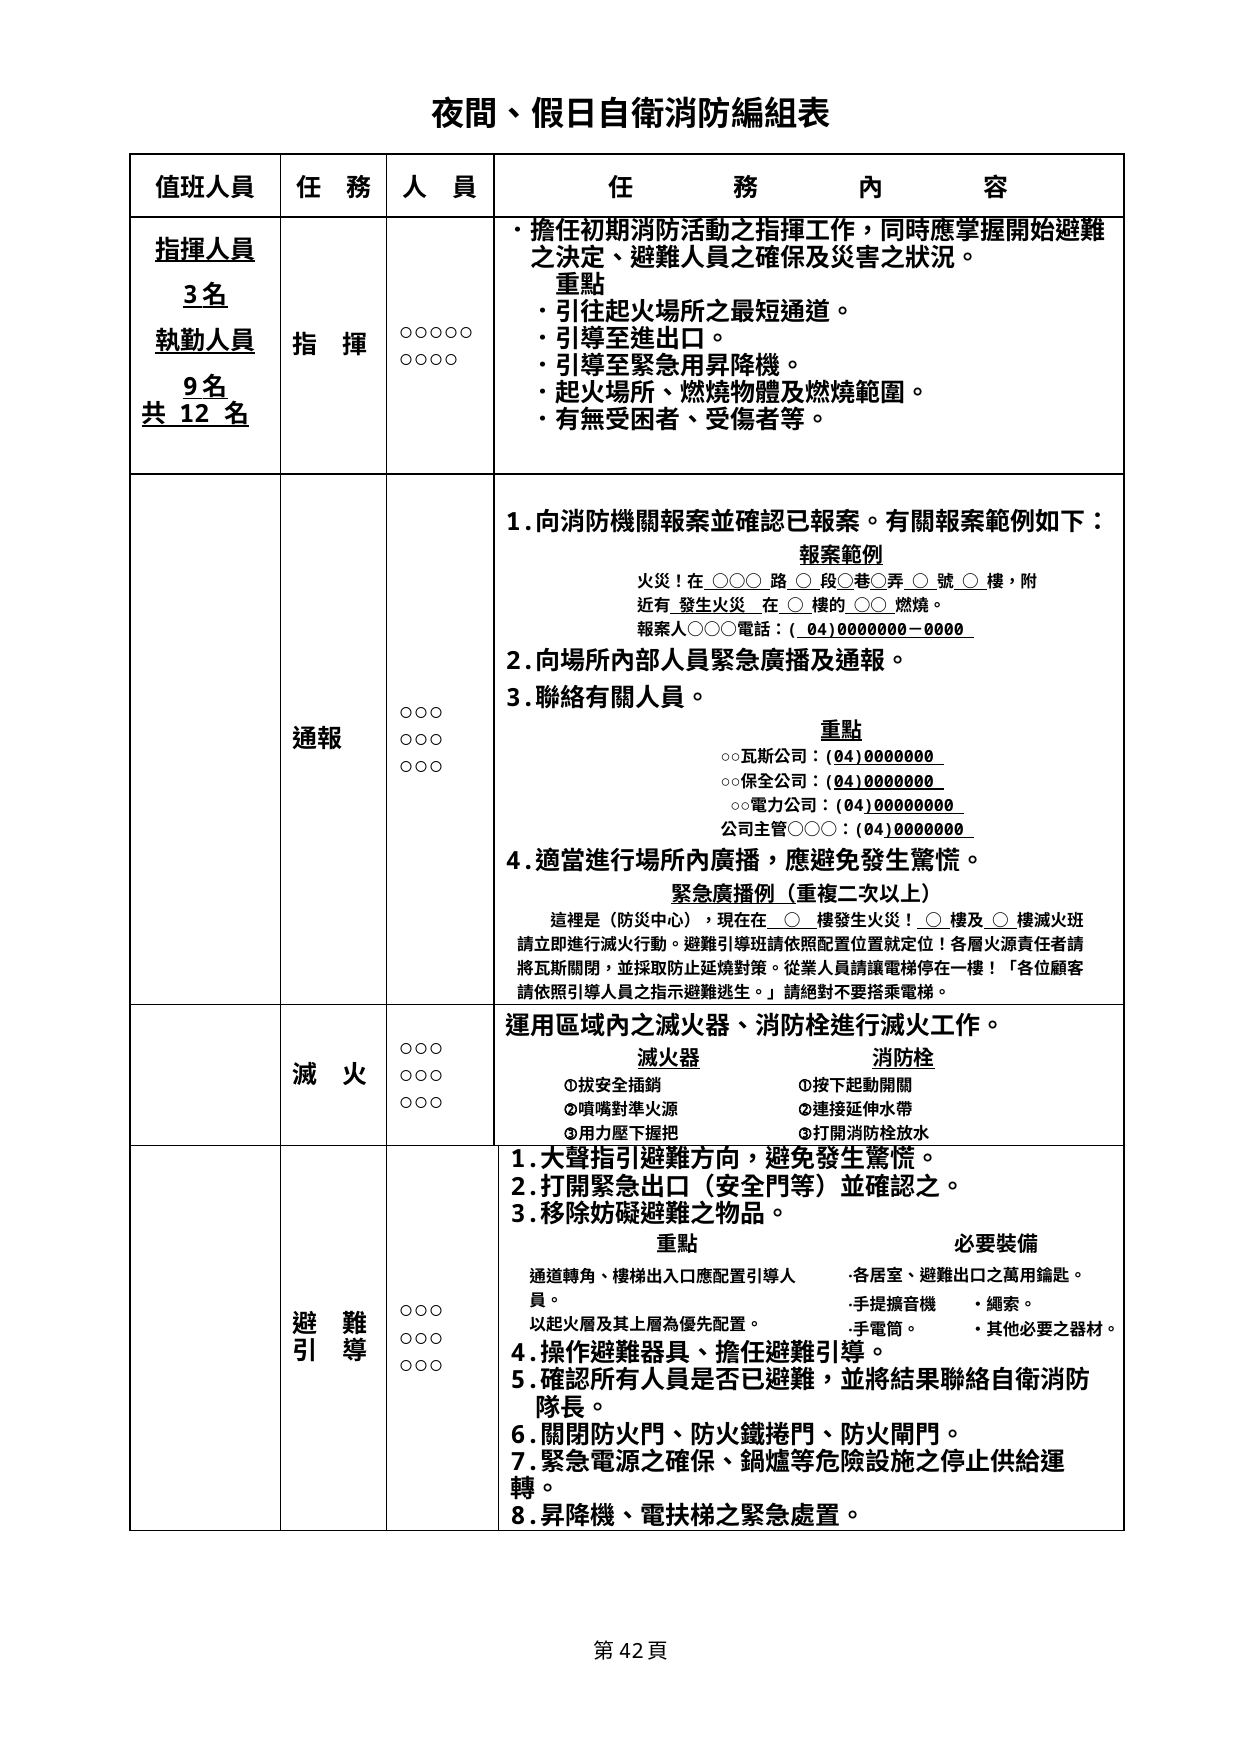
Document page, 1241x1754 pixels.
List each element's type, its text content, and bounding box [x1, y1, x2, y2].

table_header 重點 ○○瓦斯公司：(04)0000000 ○○保全公司：(04)0000000 ○○電力公司：(04)00000000 公司主管○○○：(04)0000000 [626, 713, 1057, 841]
table_header 消防栓 [786, 1042, 1021, 1072]
table_cell ○○○ ○○○ ○○○ [387, 1146, 498, 1530]
table_cell [131, 475, 280, 1004]
table_header 報案範例 火災！在 ○○○ 路 ○ 段○巷○弄 ○ 號 ○ 樓，附近有 發生火災 在 ○ 樓的 ○○ 燃燒。 報案人○○○電話：( 04)0000000－0000 [626, 538, 1057, 641]
table_cell 滅 火 [281, 1005, 386, 1144]
table_cell 拔安全插銷 噴嘴對準火源 用力壓下握把 [552, 1072, 786, 1144]
table_cell ○○○○○○○○○ [387, 218, 493, 473]
table_cell [131, 1146, 280, 1530]
table_header 緊急廣播例（重複二次以上） 這裡是（防災中心），現在在 ○ 樓發生火災！ ○ 樓及 ○ 樓滅火班請立即進行滅火行動。避難引導班請依照配置位置就定位！各層火源責任者請將瓦斯關閉，並採取防止延燒對策。從業人員請讓電梯停在一樓！「各位顧客請依照引導人員之指示避難逃生。」請絕對不要搭乘電梯。 [506, 877, 1107, 1004]
table_cell ○○○ ○○○ ○○○ [387, 1005, 493, 1144]
table_cell ‧各居室、避難出口之萬用鑰匙。 ‧手提擴音機 ‧繩索。 ‧手電筒。 ‧其他必要之器材。 [837, 1258, 1123, 1340]
table_header 人 員 [387, 155, 493, 216]
table_cell 指 揮 [281, 218, 386, 473]
table_cell 按下起動開關 連接延伸水帶 打開消防栓放水 [786, 1072, 1021, 1144]
table_cell ○○○ ○○○ ○○○ [387, 475, 493, 1004]
table_header 任 務 內 容 [495, 155, 1123, 216]
table_cell 指揮人員 3名 執勤人員 9名 共 12 名 [131, 218, 280, 473]
table_header 值班人員 [131, 155, 280, 216]
table_cell [131, 1005, 280, 1144]
table_cell 1.大聲指引避難方向，避免發生驚慌。 2.打開緊急出口（安全門等）並確認之。 3.移除妨礙避難之物品。 4.操作避難器具、擔任避難引導。 5.確認所有人員是否已避難，並將結果聯絡自衛消防隊長。 6.關閉防火門、防火鐵捲門、防火閘門。 7.緊急電源之確保、鍋爐等危險設施之停止供給運轉。 8.昇降機、電扶梯之緊急處置。 [499, 1146, 1123, 1530]
table_cell 通報 [281, 475, 386, 1004]
table_cell 運用區域內之滅火器、消防栓進行滅火工作。 [495, 1005, 1123, 1144]
table_cell 避 難 引 導 [281, 1146, 386, 1530]
table_cell 通道轉角、樓梯出入口應配置引導人員。 以起火層及其上層為優先配置。 [518, 1258, 837, 1340]
table_cell ．擔任初期消防活動之指揮工作，同時應掌握開始避難之決定、避難人員之確保及災害之狀況。 重點 ．引往起火場所之最短通道。 ．引導至進出口。 ．引導至緊急用昇降機。 ．起火場所、燃燒物體及燃燒範圍。 ．有無受困者、受傷者等。 [495, 218, 1123, 473]
text 夜間、假日自衛消防編組表 [118, 89, 1144, 134]
table_header 滅火器 [552, 1042, 786, 1072]
table_header 重點 [518, 1228, 837, 1258]
table_cell 1.向消防機關報案並確認已報案。有關報案範例如下： 2.向場所內部人員緊急廣播及通報。 3.聯絡有關人員。 4.適當進行場所內廣播，應避免發生驚慌。 [495, 475, 1123, 1004]
table_header 必要裝備 [837, 1228, 1123, 1258]
table_header 任 務 [281, 155, 386, 216]
